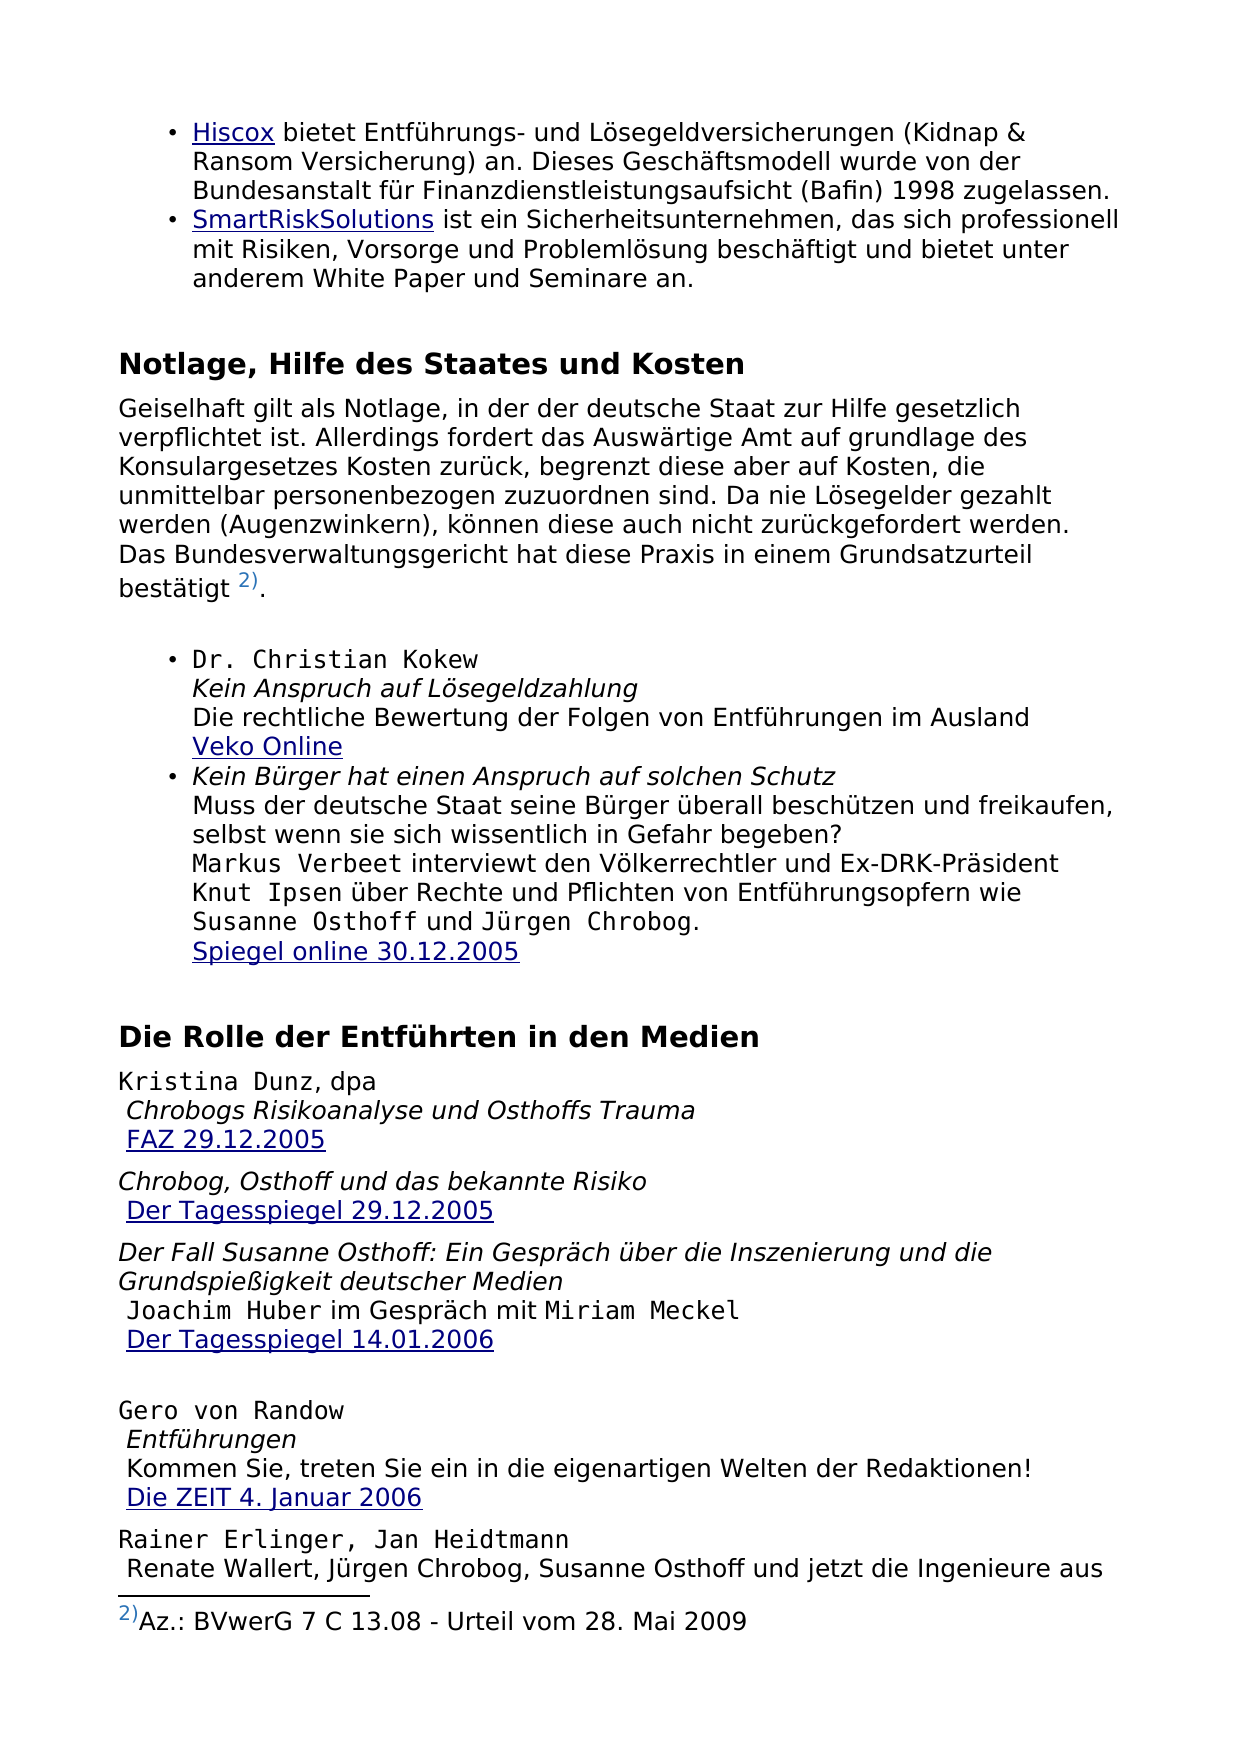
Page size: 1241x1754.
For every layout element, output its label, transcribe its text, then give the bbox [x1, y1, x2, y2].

list SmartRiskSolutions ist ein Sicherheitsunternehmen, das sich professionell mit Risiken, Vorsorge und Problemlösung beschäftigt und bietet unter anderem White Paper und Seminare an. [177, 206, 1122, 293]
text Az.: BVwerG 7 C 13.08 - Urteil vom 28. Mai 2009 [118, 1602, 1122, 1636]
list Dr. Christian Kokew Kein Anspruch auf Lösegeldzahlung Die rechtliche Bewertung der Folgen von Entführungen im Ausland Veko Online [177, 645, 1122, 762]
text Rainer Erlinger, Jan Heidtmann Renate Wallert, Jürgen Chrobog, Susanne Osthoff und jetzt die Ingenieure aus [118, 1525, 1122, 1583]
text Der Fall Susanne Osthoff: Ein Gespräch über die Inszenierung und die Grundspießigkeit deutscher Medien Joachim Huber im Gespräch mit Miriam Meckel Der Tagesspiegel 14.01.2006 [118, 1238, 1122, 1383]
text Geiselhaft gilt als Notlage, in der der deutsche Staat zur Hilfe gesetzlich verpflichtet ist. Allerdings fordert das Auswärtige Amt auf grundlage des Konsulargesetzes Kosten zurück, begrenzt diese aber auf Kosten, die unmittelbar personenbezogen zuzuordnen sind. Da nie Lösegelder gezahlt werden (Augenzwinkern), können diese auch nicht zurückgefordert werden. Das Bundesverwaltungsgericht hat diese Praxis in einem Grundsatzurteil bestätigt . [118, 394, 1122, 603]
subtitle Die Rolle der Entführten in den Medien [118, 1020, 1122, 1054]
text Chrobog, Osthoff und das bekannte Risiko Der Tagesspiegel 29.12.2005 [118, 1167, 1122, 1225]
list Kein Bürger hat einen Anspruch auf solchen Schutz Muss der deutsche Staat seine Bürger überall beschützen und freikaufen, selbst wenn sie sich wissentlich in Gefahr begeben? Markus Verbeet interviewt den Völkerrechtler und Ex-DRK-Präsident Knut Ipsen über Rechte und Pflichten von Entführungsopfern wie Susanne Osthoff und Jürgen Chrobog. Spiegel online 30.12.2005 [177, 762, 1122, 966]
subtitle Notlage, Hilfe des Staates und Kosten [118, 348, 1122, 382]
text Kristina Dunz, dpa Chrobogs Risikoanalyse und Osthoffs Trauma FAZ 29.12.2005 [118, 1067, 1122, 1154]
text Gero von Randow Entführungen Kommen Sie, treten Sie ein in die eigenartigen Welten der Redaktionen! Die ZEIT 4. Januar 2006 [118, 1396, 1122, 1513]
list Hiscox bietet Entführungs- und Lösegeldversicherungen (Kidnap & Ransom Versicherung) an. Dieses Geschäftsmodell wurde von der Bundesanstalt für Finanzdienstleistungsaufsicht (Bafin) 1998 zugelassen. [177, 118, 1122, 206]
